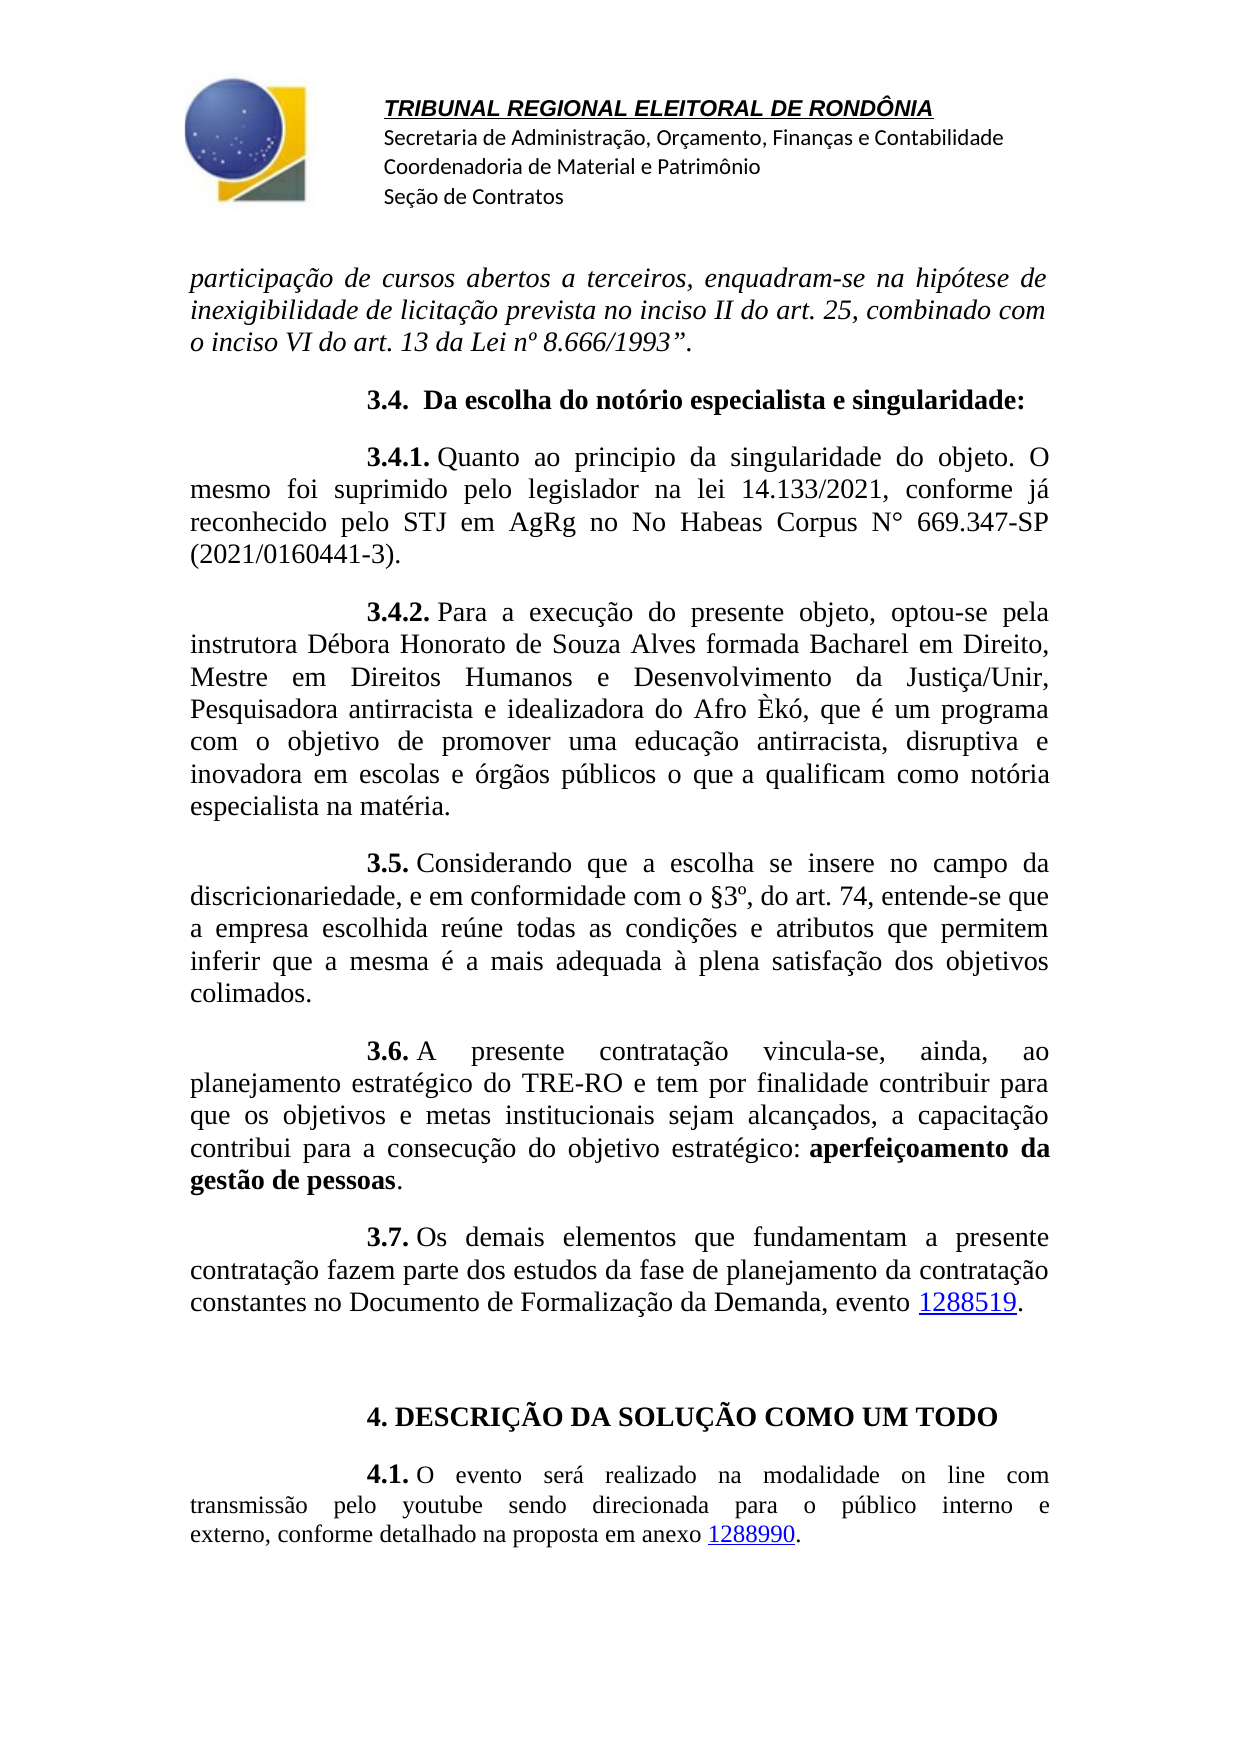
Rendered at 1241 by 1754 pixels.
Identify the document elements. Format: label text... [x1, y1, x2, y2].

text 4. DESCRIÇÃO DA SOLUÇÃO COMO UM TODO [190, 1400, 1051, 1432]
text 3.7. Os demais elementos que fundamentam a presente contratação fazem parte dos estudos da fase de planejamento da contratação constantes no Documento de Formalização da Demanda, evento 1288519. [190, 1221, 1051, 1318]
text 3.6. A presente contratação vincula-se, ainda, ao planejamento estratégico do TRE-RO e tem por finalidade contribuir para que os objetivos e metas institucionais sejam alcançados, a capacitação contribui para a consecução do objetivo estratégico: aperfeiçoamento da gestão de pessoas. [190, 1033, 1051, 1196]
text 3.4. Da escolha do notório especialista e singularidade: [190, 383, 1051, 415]
text 3.4.2. Para a execução do presente objeto, optou-se pela instrutora Débora Honorato de Souza Alves formada Bacharel em Direito, Mestre em Direitos Humanos e Desenvolvimento da Justiça/Unir, Pesquisadora antirracista e idealizadora do Afro Èkó, que é um programa com o objetivo de promover uma educação antirracista, disruptiva e inovadora em escolas e órgãos públicos o que a qualificam como notória especialista na matéria. [190, 595, 1051, 822]
text participação de cursos abertos a terceiros, enquadram-se na hipótese de inexigibilidade de licitação prevista no inciso II do art. 25, combinado com o inciso VI do art. 13 da Lei nº 8.666/1993”. [190, 261, 1051, 358]
text 4.1. O evento será realizado na modalidade on line com transmissão pelo youtube sendo direcionada para o público interno e externo, conforme detalhado na proposta em anexo 1288990. [190, 1457, 1051, 1547]
text 3.5. Considerando que a escolha se insere no campo da discricionariedade, e em conformidade com o §3º, do art. 74, entende-se que a empresa escolhida reúne todas as condições e atributos que permitem inferir que a mesma é a mais adequada à plena satisfação dos objetivos colimados. [190, 847, 1051, 1008]
text 3.4.1. Quanto ao principio da singularidade do objeto. O mesmo foi suprimido pelo legislador na lei 14.133/2021, conforme já reconhecido pelo STJ em AgRg no No Habeas Corpus N° 669.347-SP (2021/0160441-3). [190, 440, 1051, 570]
